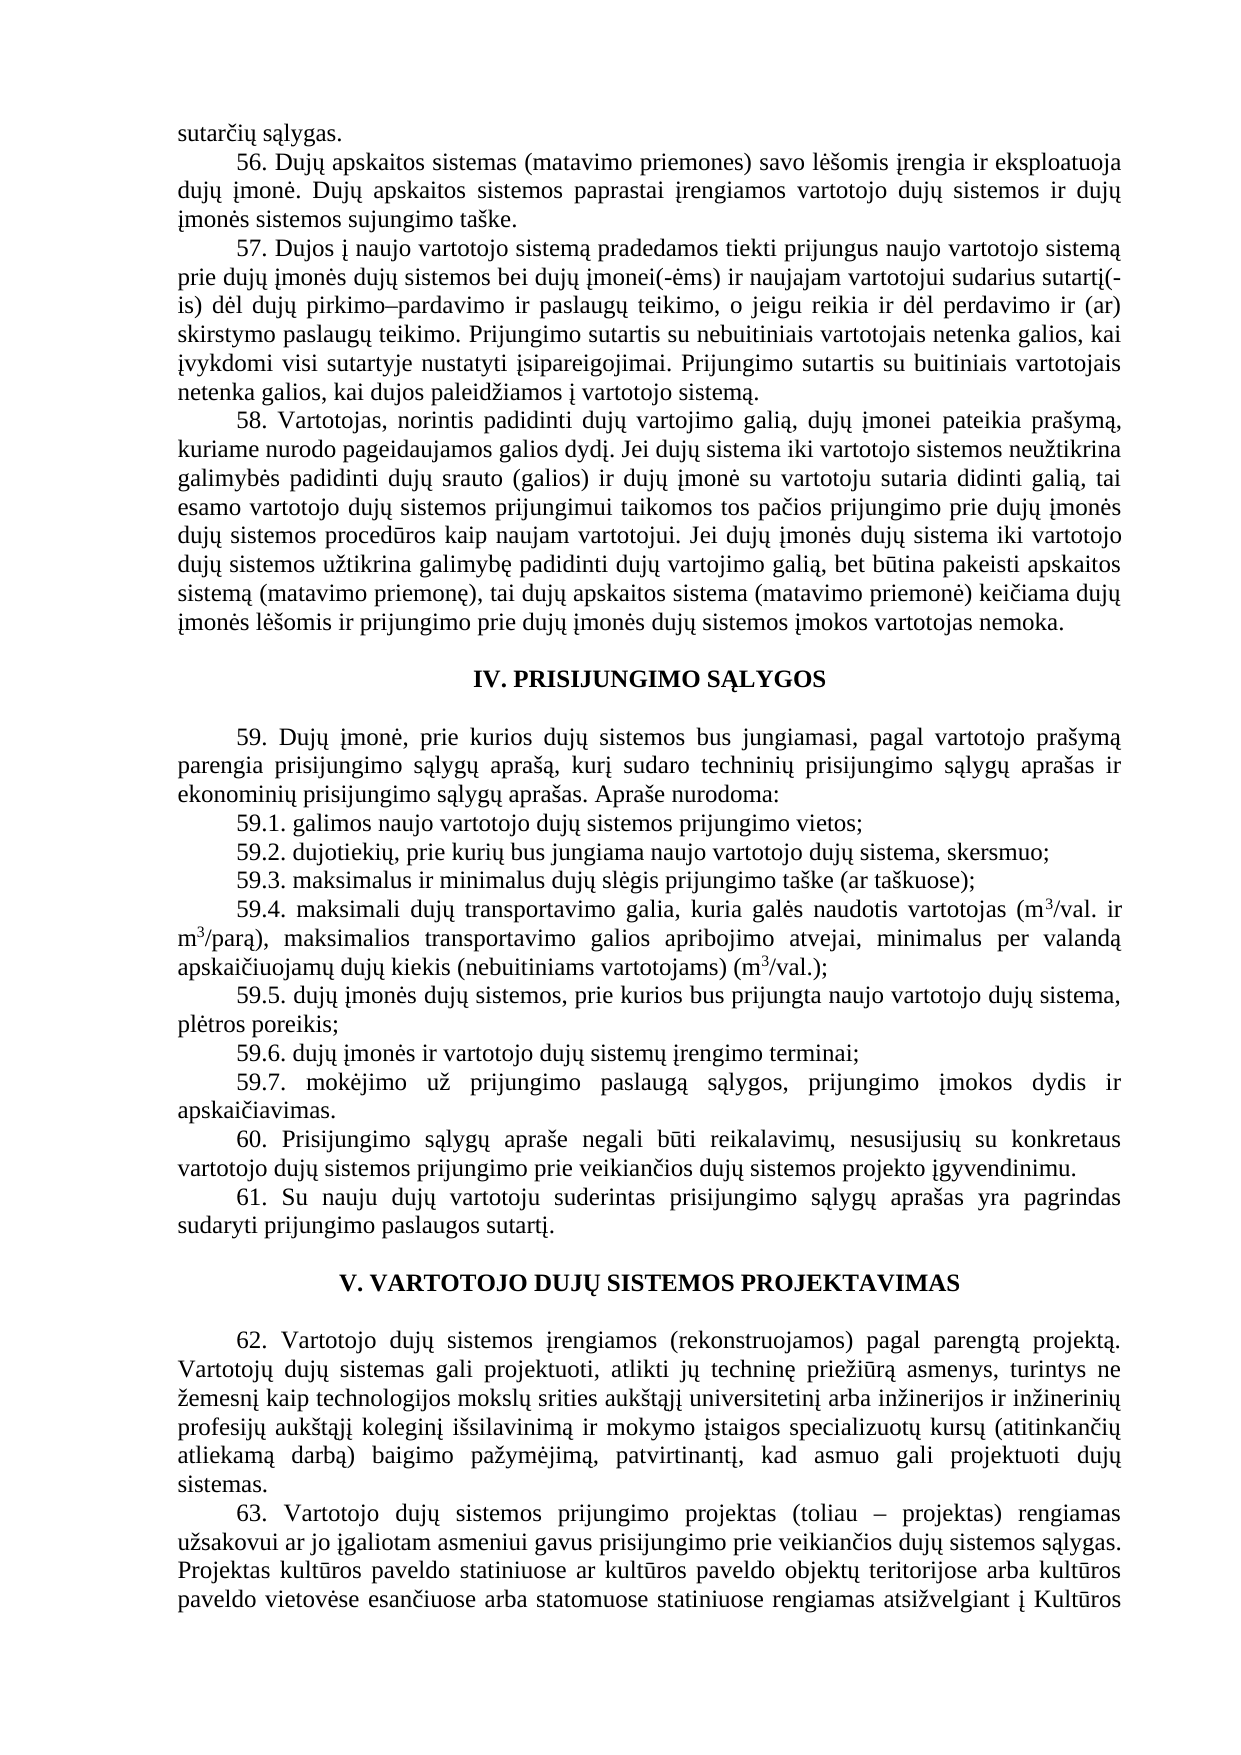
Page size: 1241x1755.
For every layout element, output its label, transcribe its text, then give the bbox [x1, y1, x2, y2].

text 61. Su nauju dujų vartotoju suderintas prisijungimo sąlygų aprašas yra pagrindas sudaryti prijungimo paslaugos sutartį. [177, 1182, 1122, 1239]
text IV. prisijungimo sąlygos [177, 664, 1122, 693]
text 60. Prisijungimo sąlygų apraše negali būti reikalavimų, nesusijusių su konkretaus vartotojo dujų sistemos prijungimo prie veikiančios dujų sistemos projekto įgyvendinimu. [177, 1124, 1122, 1182]
text sutarčių sąlygas. [177, 118, 1122, 147]
text 59.4. maksimali dujų transportavimo galia, kuria galės naudotis vartotojas (m3/val. ir m3/parą), maksimalios transportavimo galios apribojimo atvejai, minimalus per valandą apskaičiuojamų dujų kiekis (nebuitiniams vartotojams) (m3/val.); [177, 894, 1122, 981]
text 59.6. dujų įmonės ir vartotojo dujų sistemų įrengimo terminai; [177, 1038, 1122, 1067]
text 58. Vartotojas, norintis padidinti dujų vartojimo galią, dujų įmonei pateikia prašymą, kuriame nurodo pageidaujamos galios dydį. Jei dujų sistema iki vartotojo sistemos neužtikrina galimybės padidinti dujų srauto (galios) ir dujų įmonė su vartotoju sutaria didinti galią, tai esamo vartotojo dujų sistemos prijungimui taikomos tos pačios prijungimo prie dujų įmonės dujų sistemos procedūros kaip naujam vartotojui. Jei dujų įmonės dujų sistema iki vartotojo dujų sistemos užtikrina galimybę padidinti dujų vartojimo galią, bet būtina pakeisti apskaitos sistemą (matavimo priemonę), tai dujų apskaitos sistema (matavimo priemonė) keičiama dujų įmonės lėšomis ir prijungimo prie dujų įmonės dujų sistemos įmokos vartotojas nemoka. [177, 406, 1122, 636]
text 63. Vartotojo dujų sistemos prijungimo projektas (toliau – projektas) rengiamas užsakovui ar jo įgaliotam asmeniui gavus prisijungimo prie veikiančios dujų sistemos sąlygas. Projektas kultūros paveldo statiniuose ar kultūros paveldo objektų teritorijose arba kultūros paveldo vietovėse esančiuose arba statomuose statiniuose rengiamas atsižvelgiant į Kultūros [177, 1498, 1122, 1613]
text 59.1. galimos naujo vartotojo dujų sistemos prijungimo vietos; [177, 808, 1122, 837]
text V. VARTOTOJO dujų SISTEMOS PROJEKTAVIMAS [177, 1268, 1122, 1297]
text 59.2. dujotiekių, prie kurių bus jungiama naujo vartotojo dujų sistema, skersmuo; [177, 837, 1122, 866]
text 59.3. maksimalus ir minimalus dujų slėgis prijungimo taške (ar taškuose); [177, 866, 1122, 894]
text 62. Vartotojo dujų sistemos įrengiamos (rekonstruojamos) pagal parengtą projektą. Vartotojų dujų sistemas gali projektuoti, atlikti jų techninę priežiūrą asmenys, turintys ne žemesnį kaip technologijos mokslų srities aukštąjį universitetinį arba inžinerijos ir inžinerinių profesijų aukštąjį koleginį išsilavinimą ir mokymo įstaigos specializuotų kursų (atitinkančių atliekamą darbą) baigimo pažymėjimą, patvirtinantį, kad asmuo gali projektuoti dujų sistemas. [177, 1326, 1122, 1498]
text 56. Dujų apskaitos sistemas (matavimo priemones) savo lėšomis įrengia ir eksploatuoja dujų įmonė. Dujų apskaitos sistemos paprastai įrengiamos vartotojo dujų sistemos ir dujų įmonės sistemos sujungimo taške. [177, 147, 1122, 233]
text 59.5. dujų įmonės dujų sistemos, prie kurios bus prijungta naujo vartotojo dujų sistema, plėtros poreikis; [177, 981, 1122, 1038]
text 59.7. mokėjimo už prijungimo paslaugą sąlygos, prijungimo įmokos dydis ir apskaičiavimas. [177, 1067, 1122, 1124]
text 59. Dujų įmonė, prie kurios dujų sistemos bus jungiamasi, pagal vartotojo prašymą parengia prisijungimo sąlygų aprašą, kurį sudaro techninių prisijungimo sąlygų aprašas ir ekonominių prisijungimo sąlygų aprašas. Apraše nurodoma: [177, 722, 1122, 808]
text 57. Dujos į naujo vartotojo sistemą pradedamos tiekti prijungus naujo vartotojo sistemą prie dujų įmonės dujų sistemos bei dujų įmonei(-ėms) ir naujajam vartotojui sudarius sutartį(-is) dėl dujų pirkimo–pardavimo ir paslaugų teikimo, o jeigu reikia ir dėl perdavimo ir (ar) skirstymo paslaugų teikimo. Prijungimo sutartis su nebuitiniais vartotojais netenka galios, kai įvykdomi visi sutartyje nustatyti įsipareigojimai. Prijungimo sutartis su buitiniais vartotojais netenka galios, kai dujos paleidžiamos į vartotojo sistemą. [177, 233, 1122, 406]
